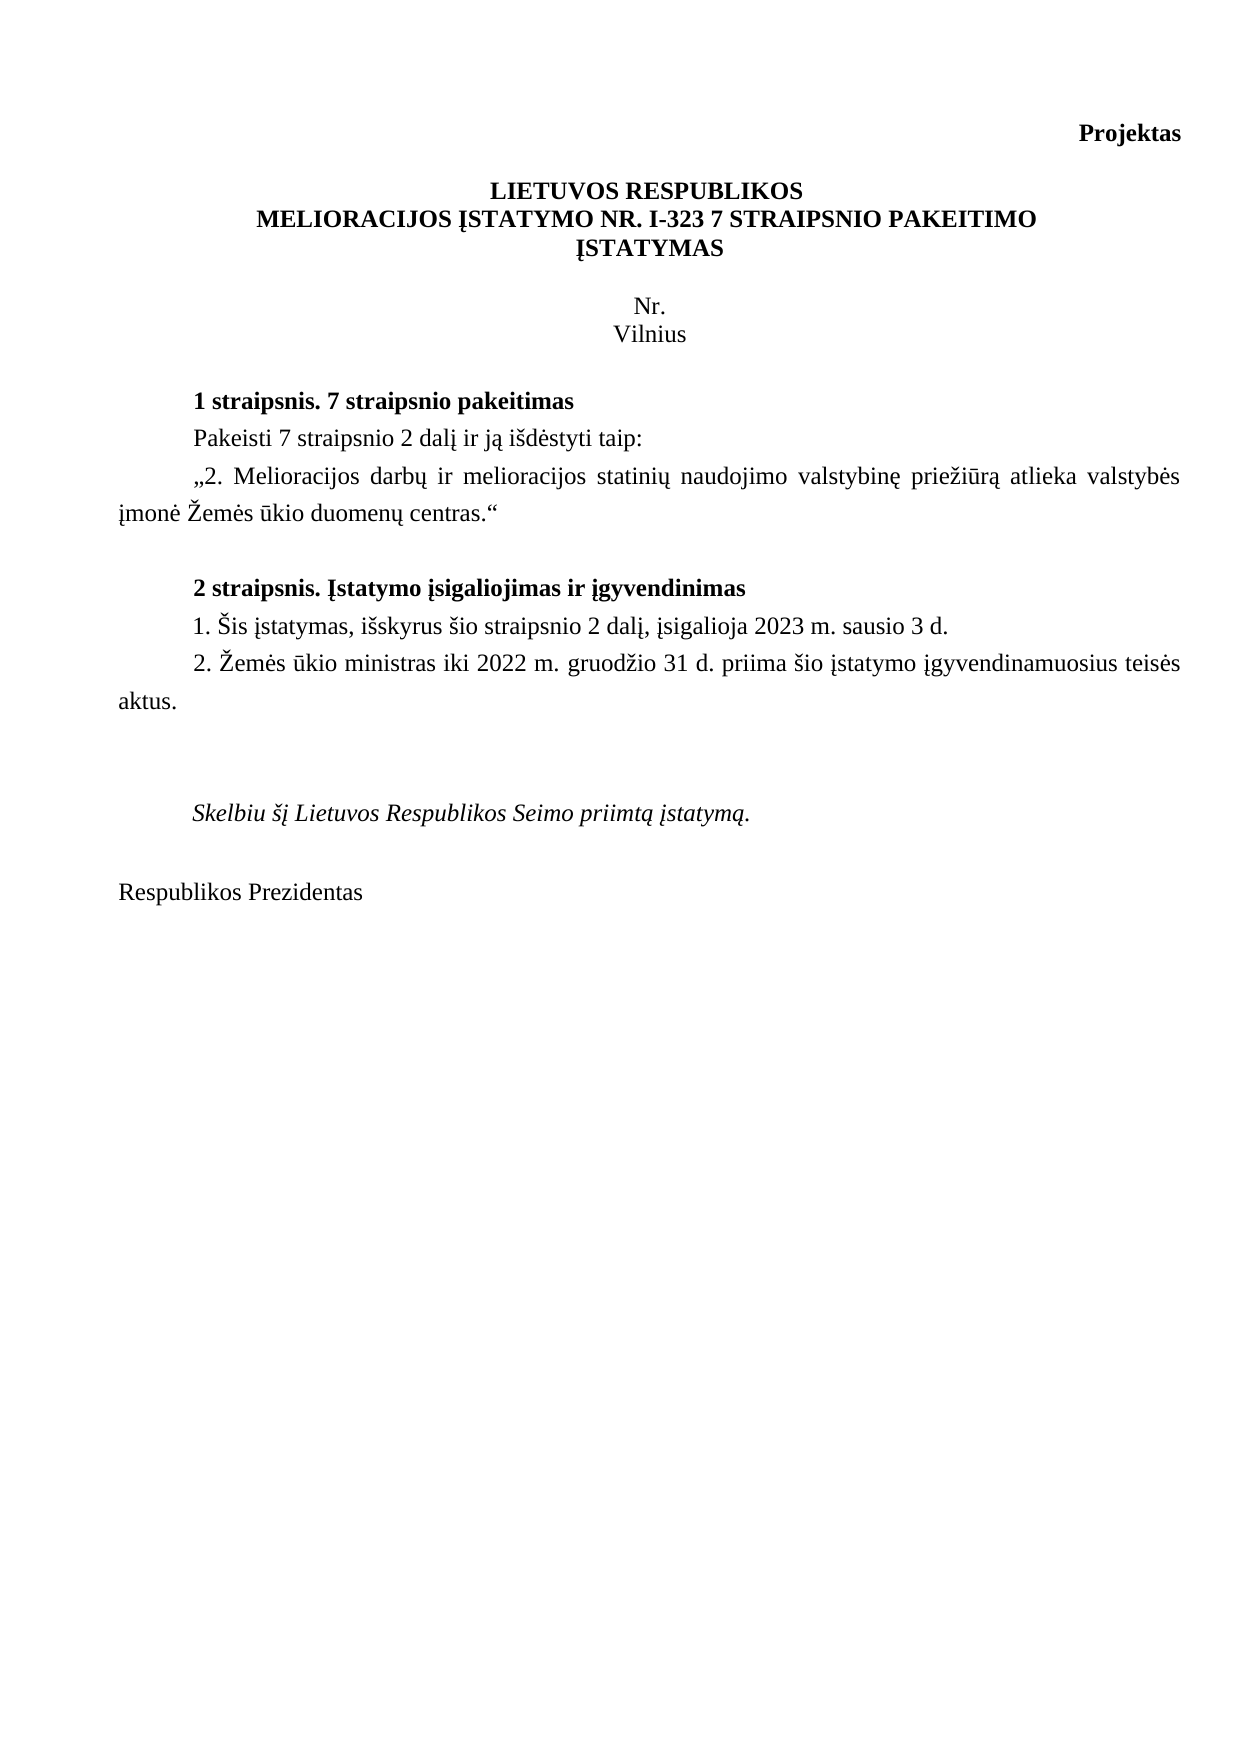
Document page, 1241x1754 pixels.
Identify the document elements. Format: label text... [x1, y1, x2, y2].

text „2. Melioracijos darbų ir melioracijos statinių naudojimo valstybinę priežiūrą atlieka valstybės įmonė Žemės ūkio duomenų centras.“ [118, 452, 1181, 527]
text Respublikos Prezidentas [118, 869, 1181, 908]
text 2 straipsnis. Įstatymo įsigaliojimas ir įgyvendinimas [118, 564, 1181, 602]
text 1 straipsnis. 7 straipsnio pakeitimas [118, 377, 1181, 414]
text 2. Žemės ūkio ministras iki 2022 m. gruodžio 31 d. priima šio įstatymo įgyvendinamuosius teisės aktus. [118, 639, 1181, 714]
text Pakeisti 7 straipsnio 2 dalį ir ją išdėstyti taip: [118, 414, 1181, 452]
text ĮSTATYMAS [118, 233, 1181, 262]
text LIETUVOS RESPUBLIKOS [118, 176, 1181, 204]
text 1. Šis įstatymas, išskyrus šio straipsnio 2 dalį, įsigalioja 2023 m. sausio 3 d. [118, 602, 1181, 639]
text Skelbiu šį Lietuvos Respublikos Seimo priimtą įstatymą. [118, 789, 1181, 829]
text Projektas [118, 118, 1181, 147]
text Vilnius [118, 319, 1181, 348]
text MELIORACIJOS ĮSTATYMO NR. I-323 7 STRAIPSNIO PAKEITIMO [118, 204, 1181, 233]
text Nr. [118, 291, 1181, 319]
